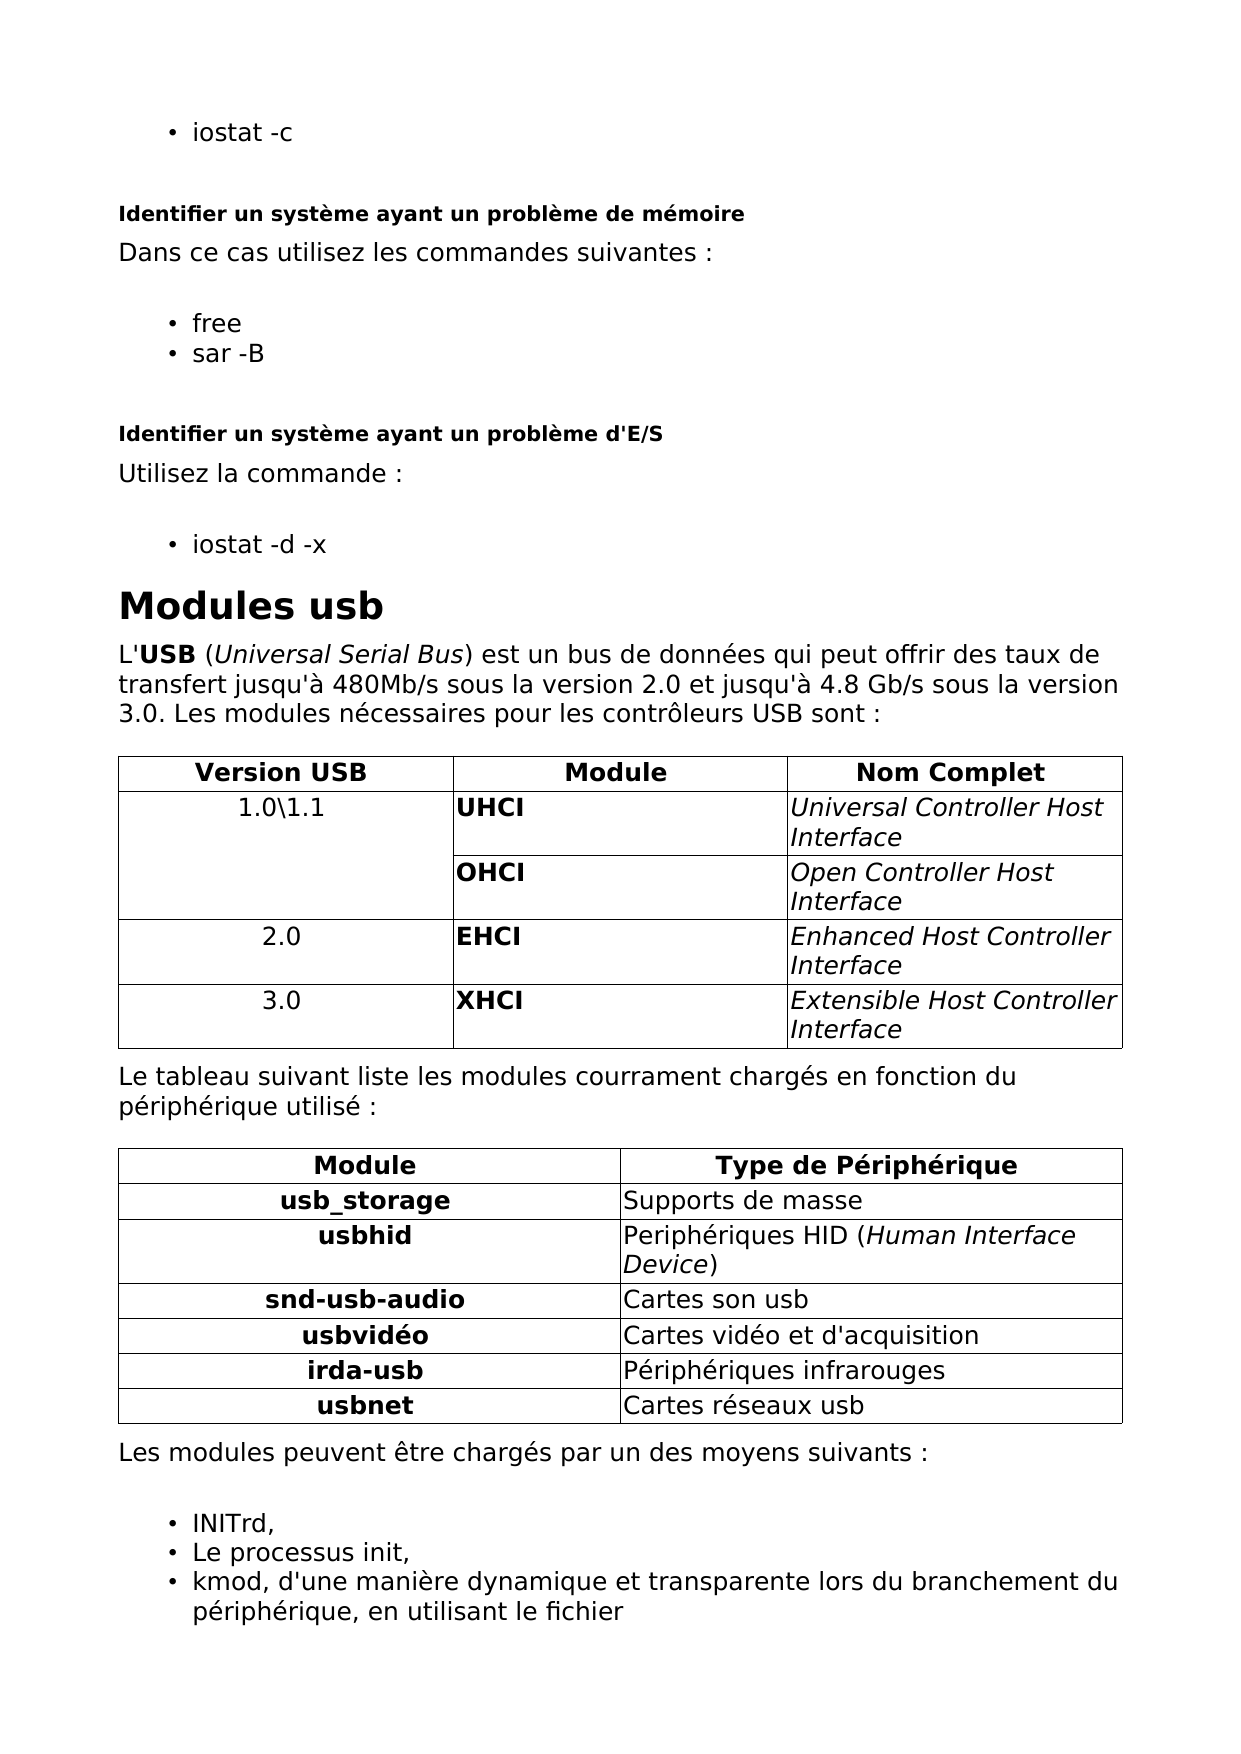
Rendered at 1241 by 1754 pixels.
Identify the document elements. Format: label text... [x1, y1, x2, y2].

table_cell OHCI [454, 856, 787, 919]
table_cell Cartes vidéo et d'acquisition [621, 1319, 1122, 1353]
subtitle Identifier un système ayant un problème de mémoire [118, 202, 1122, 226]
text Les modules peuvent être chargés par un des moyens suivants : [118, 1438, 1122, 1467]
list iostat -c [177, 118, 1122, 147]
table_cell Supports de masse [621, 1184, 1122, 1218]
table_header Module [454, 757, 787, 791]
table_cell usbnet [119, 1389, 620, 1423]
list free [177, 310, 1122, 339]
table_header Nom Complet [788, 757, 1122, 791]
table_cell irda-usb [119, 1354, 620, 1388]
list iostat -d -x [177, 530, 1122, 559]
text Utilisez la commande : [118, 459, 1122, 488]
list kmod, d'une manière dynamique et transparente lors du branchement du périphérique, en utilisant le fichier [177, 1567, 1122, 1626]
table_cell Cartes son usb [621, 1284, 1122, 1318]
text Le tableau suivant liste les modules courrament chargés en fonction du périphérique utilisé : [118, 1063, 1122, 1121]
table_cell Periphériques HID (Human Interface Device) [621, 1220, 1122, 1283]
table_cell usbvidéo [119, 1319, 620, 1353]
list INITrd, [177, 1509, 1122, 1538]
table_cell Cartes réseaux usb [621, 1389, 1122, 1423]
table_cell snd-usb-audio [119, 1284, 620, 1318]
table_cell Extensible Host Controller Interface [788, 985, 1122, 1048]
table_cell 1.0\1.1 [119, 792, 453, 919]
table_cell Enhanced Host Controller Interface [788, 920, 1122, 983]
table_cell usbhid [119, 1220, 620, 1283]
table_cell 3.0 [119, 985, 453, 1048]
table_header Version USB [119, 757, 453, 791]
table_cell 2.0 [119, 920, 453, 983]
list Le processus init, [177, 1538, 1122, 1567]
table_cell Périphériques infrarouges [621, 1354, 1122, 1388]
list sar -B [177, 339, 1122, 368]
table_header Type de Périphérique [621, 1149, 1122, 1183]
text L'USB (Universal Serial Bus) est un bus de données qui peut offrir des taux de transfert jusqu'à 480Mb/s sous la version 2.0 et jusqu'à 4.8 Gb/s sous la version 3.0. Les modules nécessaires pour les contrôleurs USB sont : [118, 641, 1122, 728]
table_cell UHCI [454, 792, 787, 855]
table_cell EHCI [454, 920, 787, 983]
table_cell Universal Controller Host Interface [788, 792, 1122, 855]
table_header Module [119, 1149, 620, 1183]
subtitle Modules usb [118, 584, 1122, 628]
text Dans ce cas utilisez les commandes suivantes : [118, 238, 1122, 268]
table_cell usb_storage [119, 1184, 620, 1218]
table_cell XHCI [454, 985, 787, 1048]
subtitle Identifier un système ayant un problème d'E/S [118, 422, 1122, 447]
table_cell Open Controller Host Interface [788, 856, 1122, 919]
